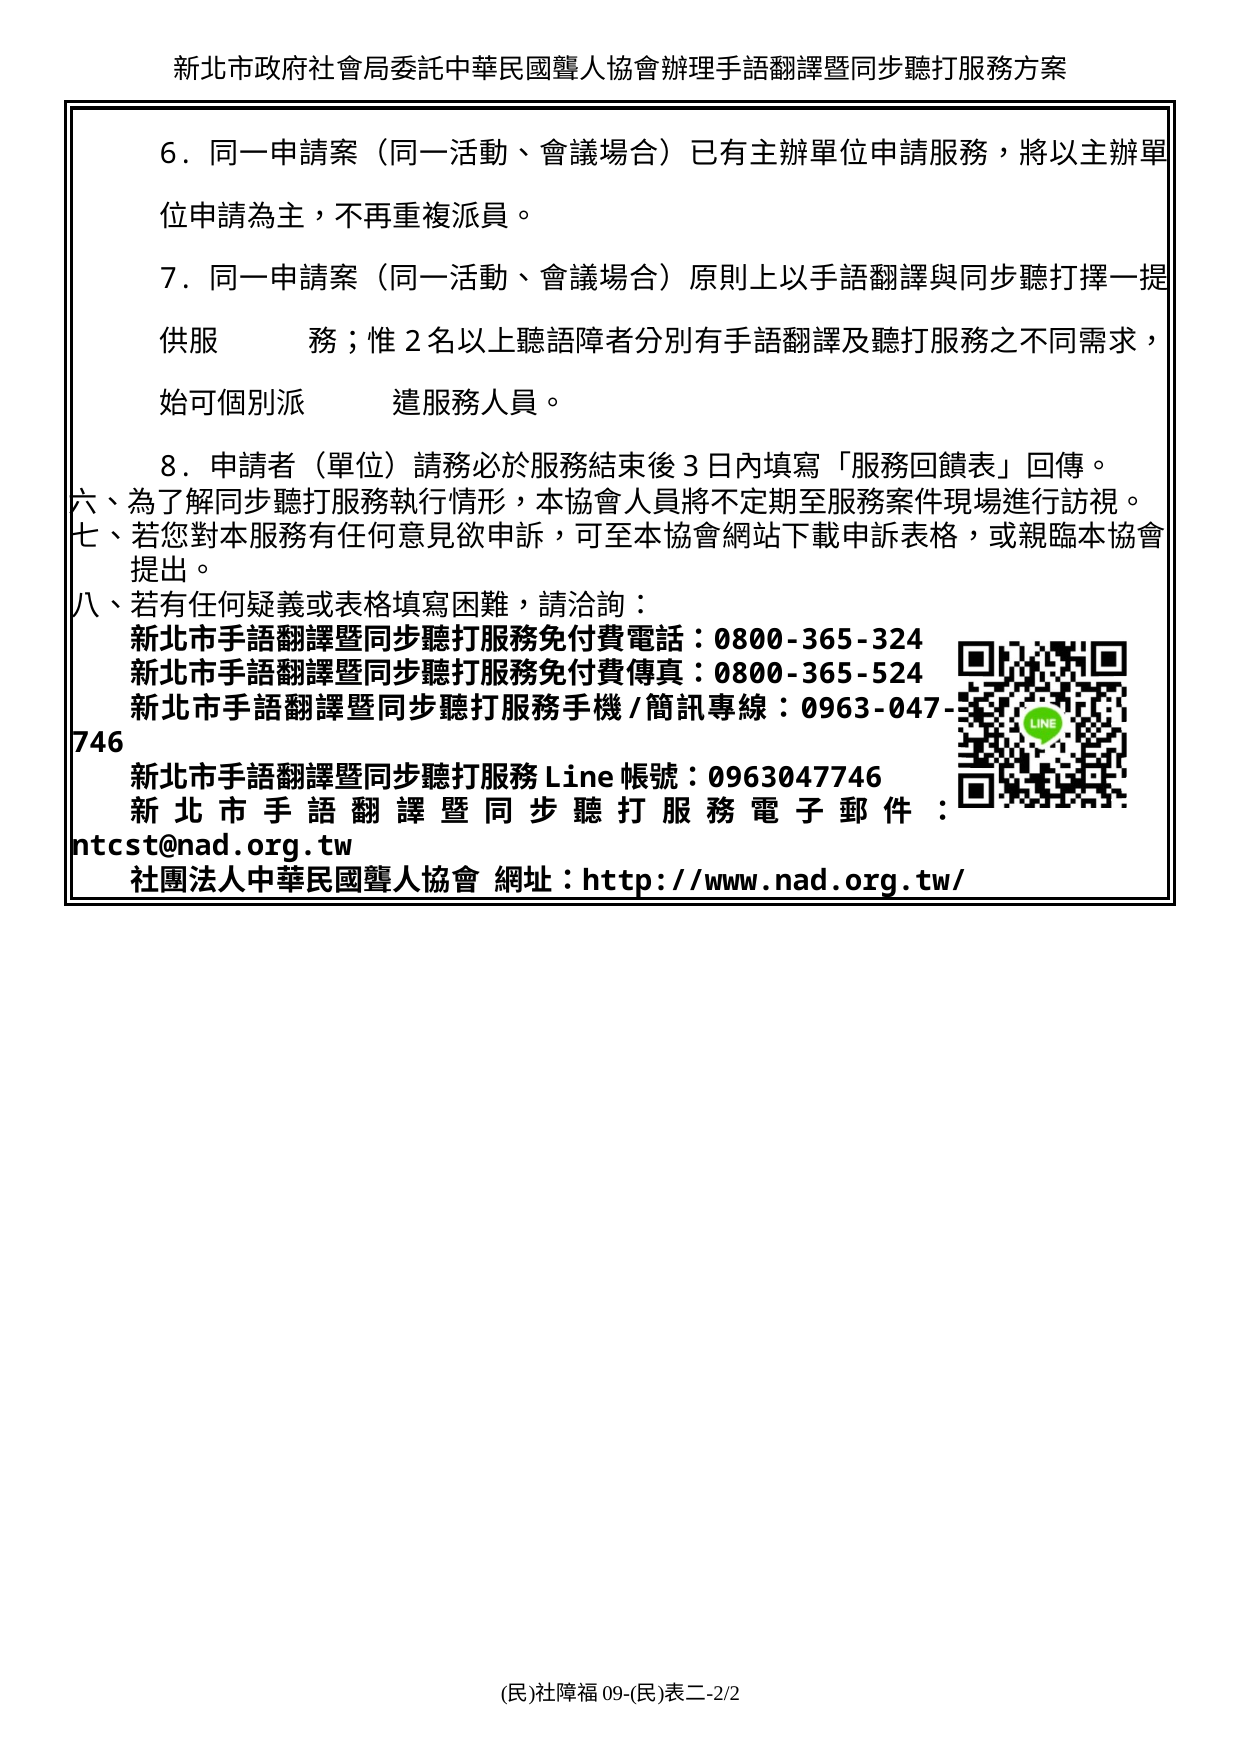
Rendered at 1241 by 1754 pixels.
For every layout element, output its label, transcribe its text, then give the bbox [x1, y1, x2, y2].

table_header 一、服務對象： 機關或單位：公務機關、本市各區公所、警政司法機關、各級學校、醫療院所、非營利組織等公共服務單位。 個人：持身心障礙證明，屬聽、語障者或合併聽、語障之多重障礙者。 二、服務地點：新北市；另如台北市、基隆市、桃園市則視人力調配狀況提供服務。 三、受理申請時間：週一至週五8:30〜17:30，不含例假日 四、服務項目： 政府機關相關業務事項之同步聽打服務。 民間立案非營利團體辦理各項對外公開未收費之活動、研習、會議。 受理警政或法務偵查、交通事故處理、獄所等或其他夜間緊急、臨時性事務需求提供服務。 醫療院所之門診、健檢、復健及療育。 學校辦理之親師座談會、返校日等就學會議活動。 其他必要性服務。 五、申請單位注意事項： 申請同步聽打應未涉及私人商業利益。且不得指定同步聽打員。 請於服務時間5天前（不含例假日）提出申請，並檢附相關資料（如：門診掛號單、研習課程表、開會通知單…等），並詳述申請事由且預估服務時間俾利審核及派遣(警政、司法、醫療急診等緊急案件，不受5天前提出規定限制)。 聽打服務員非筆記抄寫或會議記錄人員，僅服務於現場。 申請同步聽打服務後，請準時出席，若臨時取消或變更服務時間，應於2天前提出(如遇緊急臨時不可抗之因素不在此限)。 服務當天，聽障者未出席或欲取消但未及時告知手譯中心，缺席之聽障者記點一次並發文提醒，年度計點達三次者，由第三次記點日起停權一個月(機構申請部分不適用該條停權處分)。 同一申請案（同一活動、會議場合）已有主辦單位申請服務，將以主辦單位申請為主，不再重複派員。 同一申請案（同一活動、會議場合）原則上以手語翻譯與同步聽打擇一提供服 務；惟2名以上聽語障者分別有手語翻譯及聽打服務之不同需求，始可個別派 遣服務人員。 申請者（單位）請務必於服務結束後3日內填寫「服務回饋表」回傳。 六、為了解同步聽打服務執行情形，本協會人員將不定期至服務案件現場進行訪視。 七、若您對本服務有任何意見欲申訴，可至本協會網站下載申訴表格，或親臨本協會提出。 八、若有任何疑義或表格填寫困難，請洽詢： 新北市手語翻譯暨同步聽打服務免付費電話：0800-365-324 新北市手語翻譯暨同步聽打服務免付費傳真：0800-365-524 新北市手語翻譯暨同步聽打服務手機/簡訊專線：0963-047-746 新北市手語翻譯暨同步聽打服務Line帳號：0963047746 新北市手語翻譯暨同步聽打服務電子郵件：ntcst@nad.org.tw 社團法人中華民國聾人協會 網址：http://www.nad.org.tw/ [73, 110, 1167, 897]
table_header 一、服務對象： 機關或單位：公務機關、本市各區公所、警政司法機關、各級學校、醫療院所、非營利組織等公共服務單位。 個人：持身心障礙證明，屬聽、語障者或合併聽、語障之多重障礙者。 二、服務地點：新北市；另如台北市、基隆市、桃園市則視人力調配狀況提供服務。 三、受理申請時間：週一至週五8:30〜17:30，不含例假日 四、服務項目： 政府機關相關業務事項之同步聽打服務。 民間立案非營利團體辦理各項對外公開未收費之活動、研習、會議。 受理警政或法務偵查、交通事故處理、獄所等或其他夜間緊急、臨時性事務需求提供服務。 醫療院所之門診、健檢、復健及療育。 學校辦理之親師座談會、返校日等就學會議活動。 其他必要性服務。 五、申請單位注意事項： 申請同步聽打應未涉及私人商業利益。且不得指定同步聽打員。 請於服務時間5天前（不含例假日）提出申請，並檢附相關資料（如：門診掛號單、研習課程表、開會通知單…等），並詳述申請事由且預估服務時間俾利審核及派遣(警政、司法、醫療急診等緊急案件，不受5天前提出規定限制)。 聽打服務員非筆記抄寫或會議記錄人員，僅服務於現場。 申請同步聽打服務後，請準時出席，若臨時取消或變更服務時間，應於2天前提出(如遇緊急臨時不可抗之因素不在此限)。 服務當天，聽障者未出席或欲取消但未及時告知手譯中心，缺席之聽障者記點一次並發文提醒，年度計點達三次者，由第三次記點日起停權一個月(機構申請部分不適用該條停權處分)。 同一申請案（同一活動、會議場合）已有主辦單位申請服務，將以主辦單位申請為主，不再重複派員。 同一申請案（同一活動、會議場合）原則上以手語翻譯與同步聽打擇一提供服 務；惟2名以上聽語障者分別有手語翻譯及聽打服務之不同需求，始可個別派 遣服務人員。 申請者（單位）請務必於服務結束後3日內填寫「服務回饋表」回傳。 六、為了解同步聽打服務執行情形，本協會人員將不定期至服務案件現場進行訪視。 七、若您對本服務有任何意見欲申訴，可至本協會網站下載申訴表格，或親臨本協會提出。 八、若有任何疑義或表格填寫困難，請洽詢： 新北市手語翻譯暨同步聽打服務免付費電話：0800-365-324 新北市手語翻譯暨同步聽打服務免付費傳真：0800-365-524 新北市手語翻譯暨同步聽打服務手機/簡訊專線：0963-047-746 新北市手語翻譯暨同步聽打服務Line帳號：0963047746 新北市手語翻譯暨同步聽打服務電子郵件：ntcst@nad.org.tw 社團法人中華民國聾人協會 網址：http://www.nad.org.tw/ [69, 103, 1172, 897]
